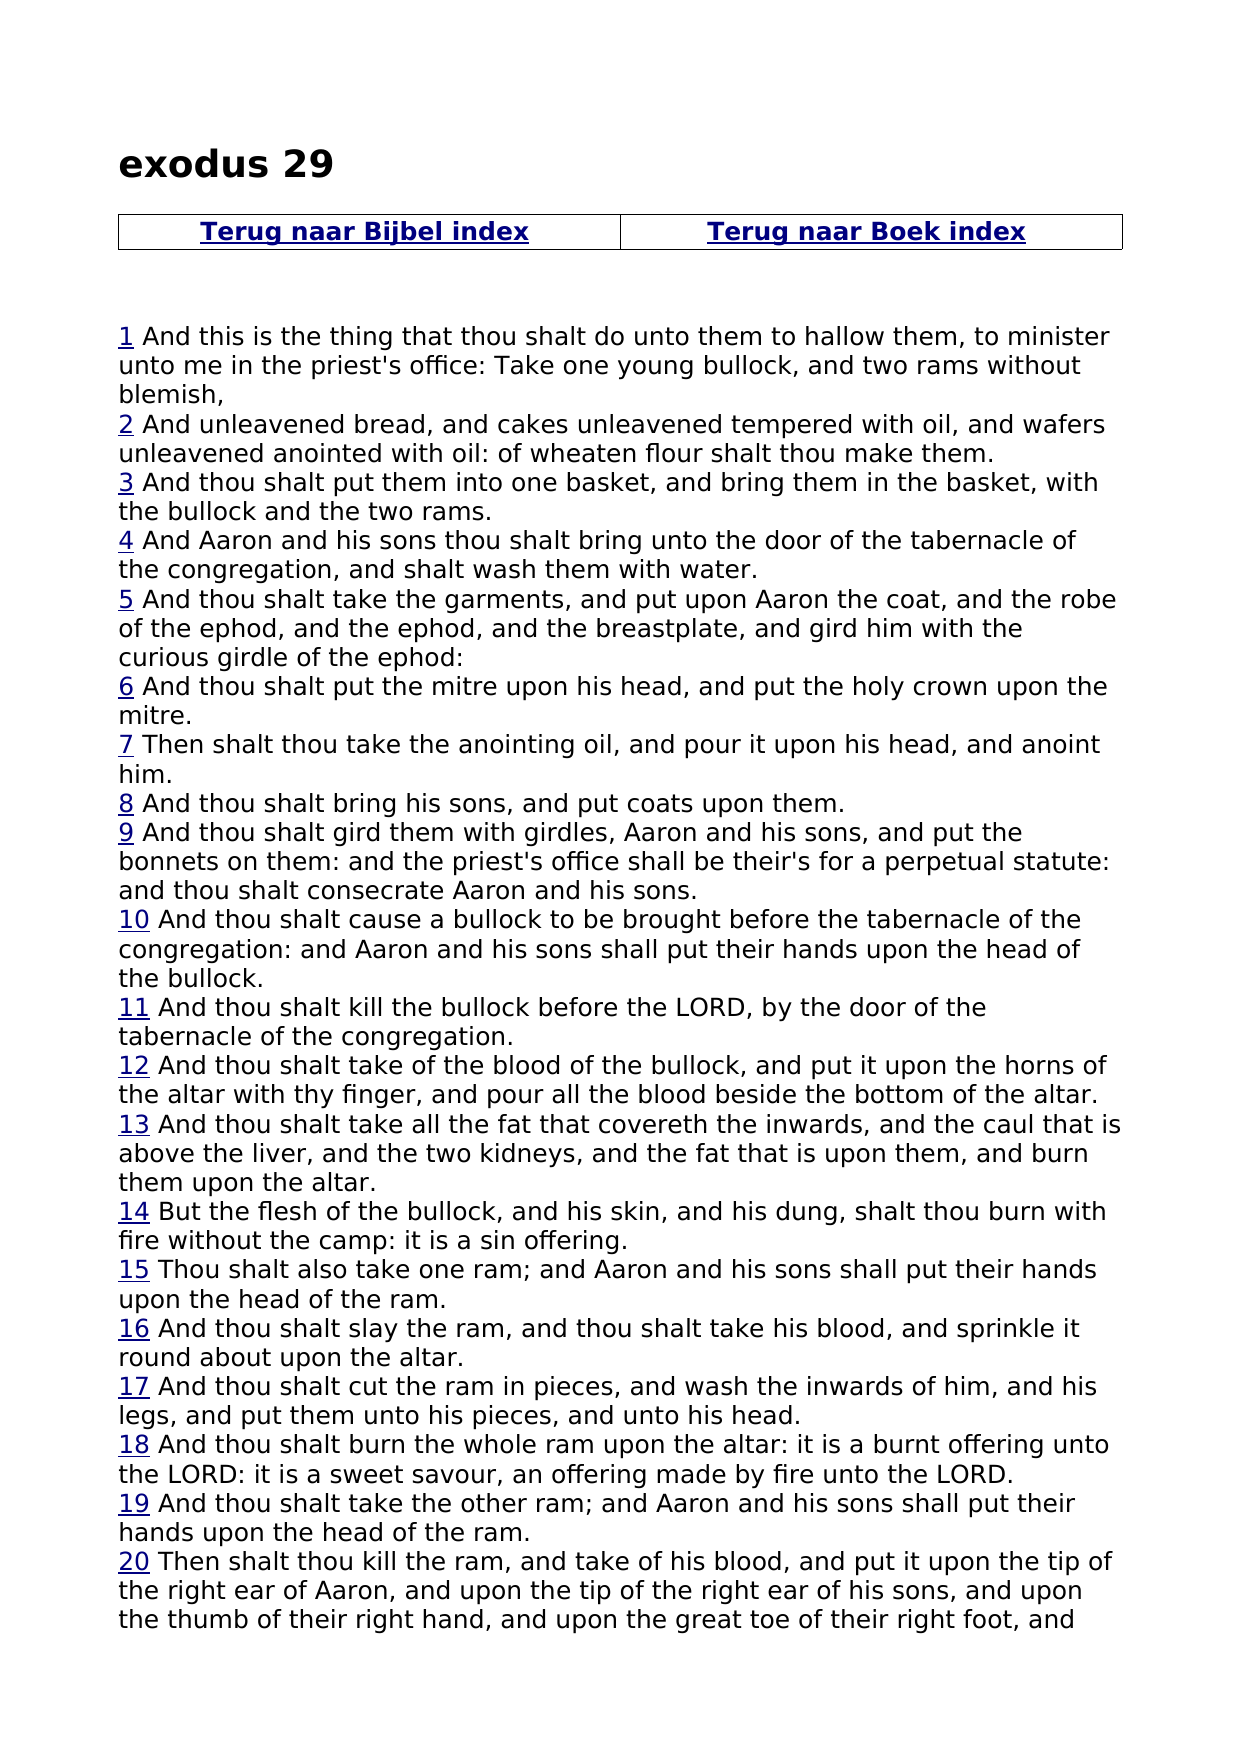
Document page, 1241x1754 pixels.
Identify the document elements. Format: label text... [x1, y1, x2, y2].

table_header Terug naar Boek index [621, 215, 1122, 249]
subtitle exodus 29 [118, 143, 1122, 187]
text 1 And this is the thing that thou shalt do unto them to hallow them, to minister unto me in the priest's office: Take one young bullock, and two rams without blemish, 2 And unleavened bread, and cakes unleavened tempered with oil, and wafers unleavened anointed with oil: of wheaten flour shalt thou make them. 3 And thou shalt put them into one basket, and bring them in the basket, with the bullock and the two rams. 4 And Aaron and his sons thou shalt bring unto the door of the tabernacle of the congregation, and shalt wash them with water. 5 And thou shalt take the garments, and put upon Aaron the coat, and the robe of the ephod, and the ephod, and the breastplate, and gird him with the curious girdle of the ephod: 6 And thou shalt put the mitre upon his head, and put the holy crown upon the mitre. 7 Then shalt thou take the anointing oil, and pour it upon his head, and anoint him. 8 And thou shalt bring his sons, and put coats upon them. 9 And thou shalt gird them with girdles, Aaron and his sons, and put the bonnets on them: and the priest's office shall be their's for a perpetual statute: and thou shalt consecrate Aaron and his sons. 10 And thou shalt cause a bullock to be brought before the tabernacle of the congregation: and Aaron and his sons shall put their hands upon the head of the bullock. 11 And thou shalt kill the bullock before the LORD, by the door of the tabernacle of the congregation. 12 And thou shalt take of the blood of the bullock, and put it upon the horns of the altar with thy finger, and pour all the blood beside the bottom of the altar. 13 And thou shalt take all the fat that covereth the inwards, and the caul that is above the liver, and the two kidneys, and the fat that is upon them, and burn them upon the altar. 14 But the flesh of the bullock, and his skin, and his dung, shalt thou burn with fire without the camp: it is a sin offering. 15 Thou shalt also take one ram; and Aaron and his sons shall put their hands upon the head of the ram. 16 And thou shalt slay the ram, and thou shalt take his blood, and sprinkle it round about upon the altar. 17 And thou shalt cut the ram in pieces, and wash the inwards of him, and his legs, and put them unto his pieces, and unto his head. 18 And thou shalt burn the whole ram upon the altar: it is a burnt offering unto the LORD: it is a sweet savour, an offering made by fire unto the LORD. 19 And thou shalt take the other ram; and Aaron and his sons shall put their hands upon the head of the ram. 20 Then shalt thou kill the ram, and take of his blood, and put it upon the tip of the right ear of Aaron, and upon the tip of the right ear of his sons, and upon the thumb of their right hand, and upon the great toe of their right foot, and [118, 264, 1122, 1635]
table_header Terug naar Bijbel index [119, 215, 620, 249]
